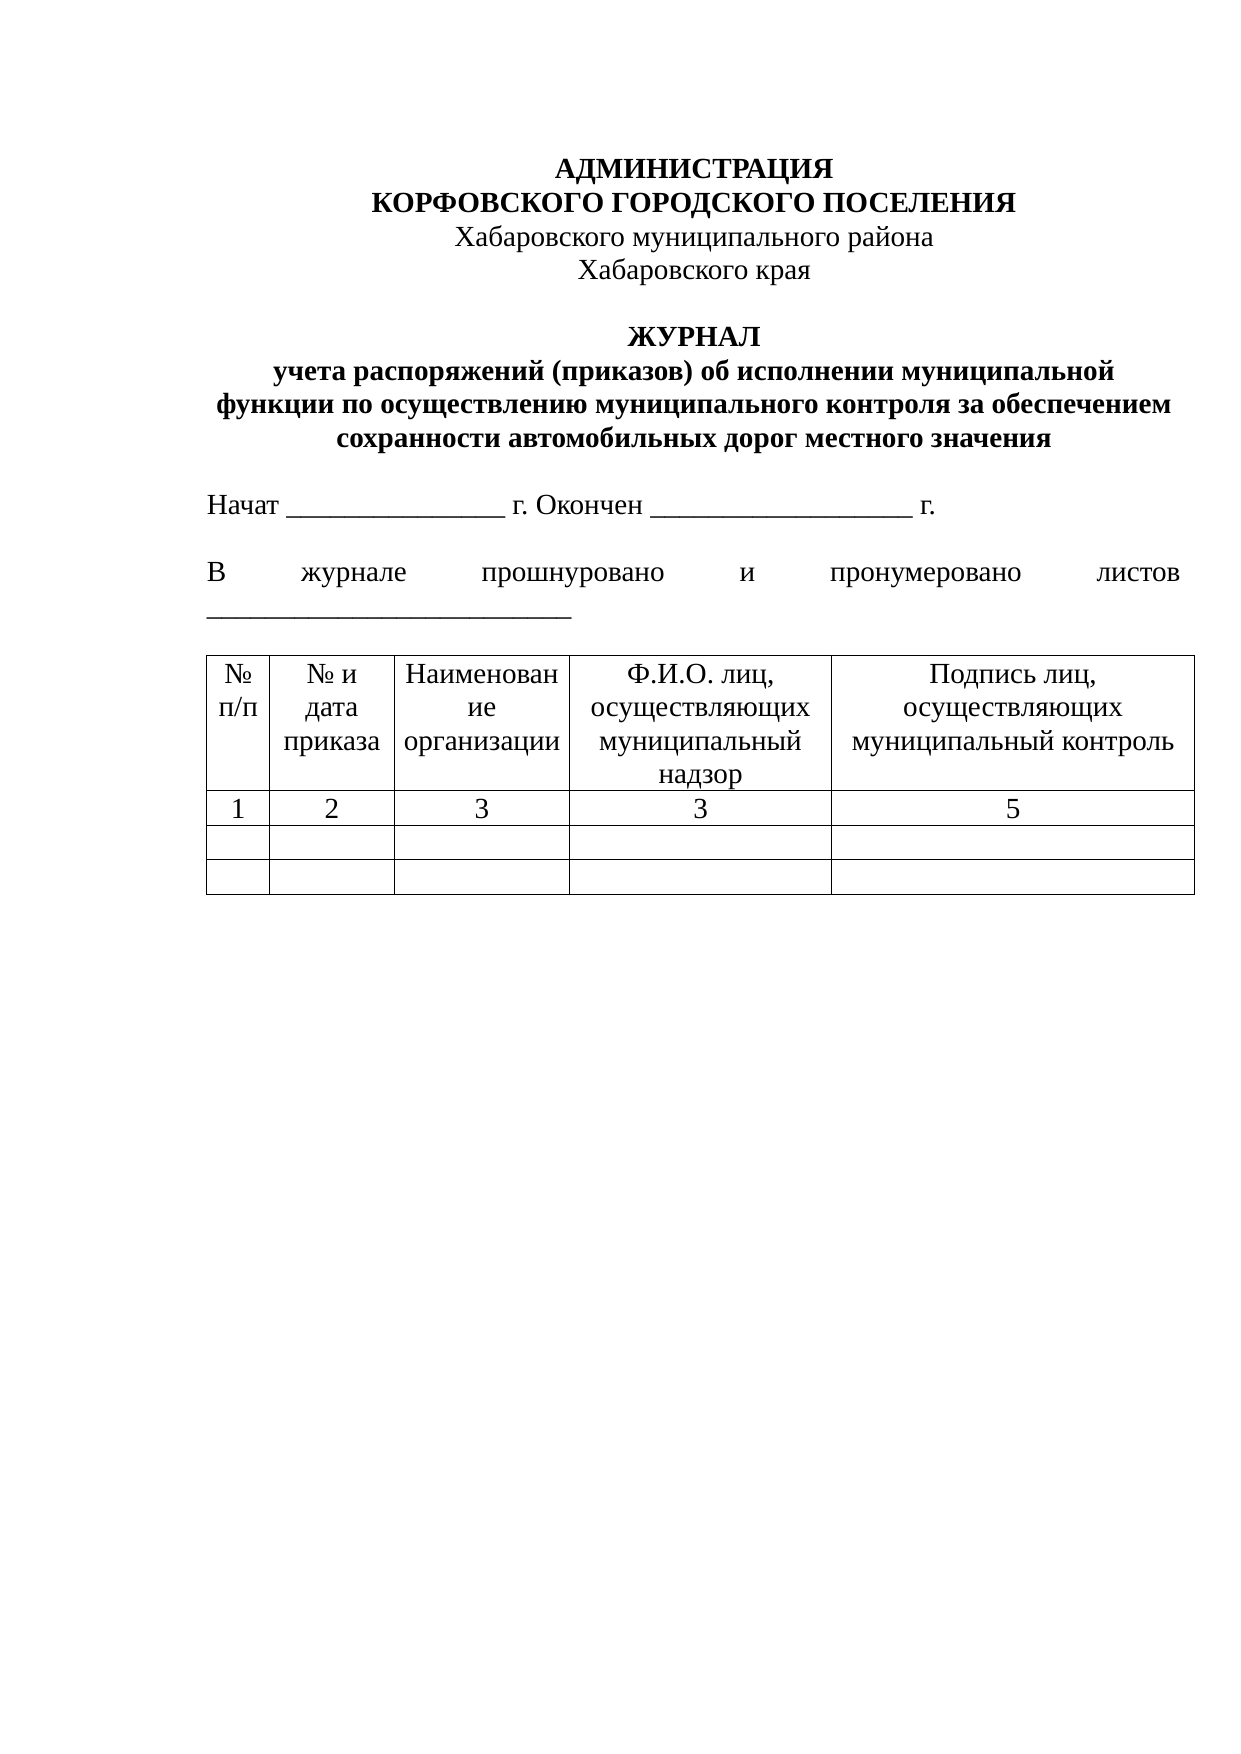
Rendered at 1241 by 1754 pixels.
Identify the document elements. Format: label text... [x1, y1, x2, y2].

table_header Подпись лиц, осуществляющих муниципальный контроль [832, 656, 1194, 790]
text КОРФОВСКОГО ГОРОДСКОГО ПОСЕЛЕНИЯ [207, 185, 1181, 219]
table_cell [395, 860, 569, 894]
text учета распоряжений (приказов) об исполнении муниципальной [207, 353, 1181, 386]
table_header № п/п [207, 656, 269, 790]
text Хабаровского муниципального района [207, 219, 1181, 252]
table_cell 2 [270, 791, 394, 824]
table_header Наименование организации [395, 656, 569, 790]
table_cell 1 [207, 791, 269, 824]
table_cell 5 [832, 791, 1194, 824]
table_cell [395, 826, 569, 859]
table_cell [207, 860, 269, 894]
text Начат _______________ г. Окончен __________________ г. [207, 487, 1181, 521]
table_cell [270, 826, 394, 859]
text Хабаровского края [207, 252, 1181, 286]
table_cell [570, 826, 831, 859]
text АДМИНИСТРАЦИЯ [207, 152, 1181, 185]
table_cell [832, 826, 1194, 859]
table_header Ф.И.О. лиц, осуществляющих муниципальный надзор [570, 656, 831, 790]
table_cell [832, 860, 1194, 894]
table_cell 3 [570, 791, 831, 824]
table_cell 3 [395, 791, 569, 824]
table_cell [207, 826, 269, 859]
text ЖУРНАЛ [207, 319, 1181, 353]
table_cell [270, 860, 394, 894]
table_cell [570, 860, 831, 894]
text функции по осуществлению муниципального контроля за обеспечением сохранности автомобильных дорог местного значения [207, 386, 1181, 453]
table_header № и дата приказа [270, 656, 394, 790]
text В журнале прошнуровано и пронумеровано листов _________________________ [207, 554, 1181, 621]
